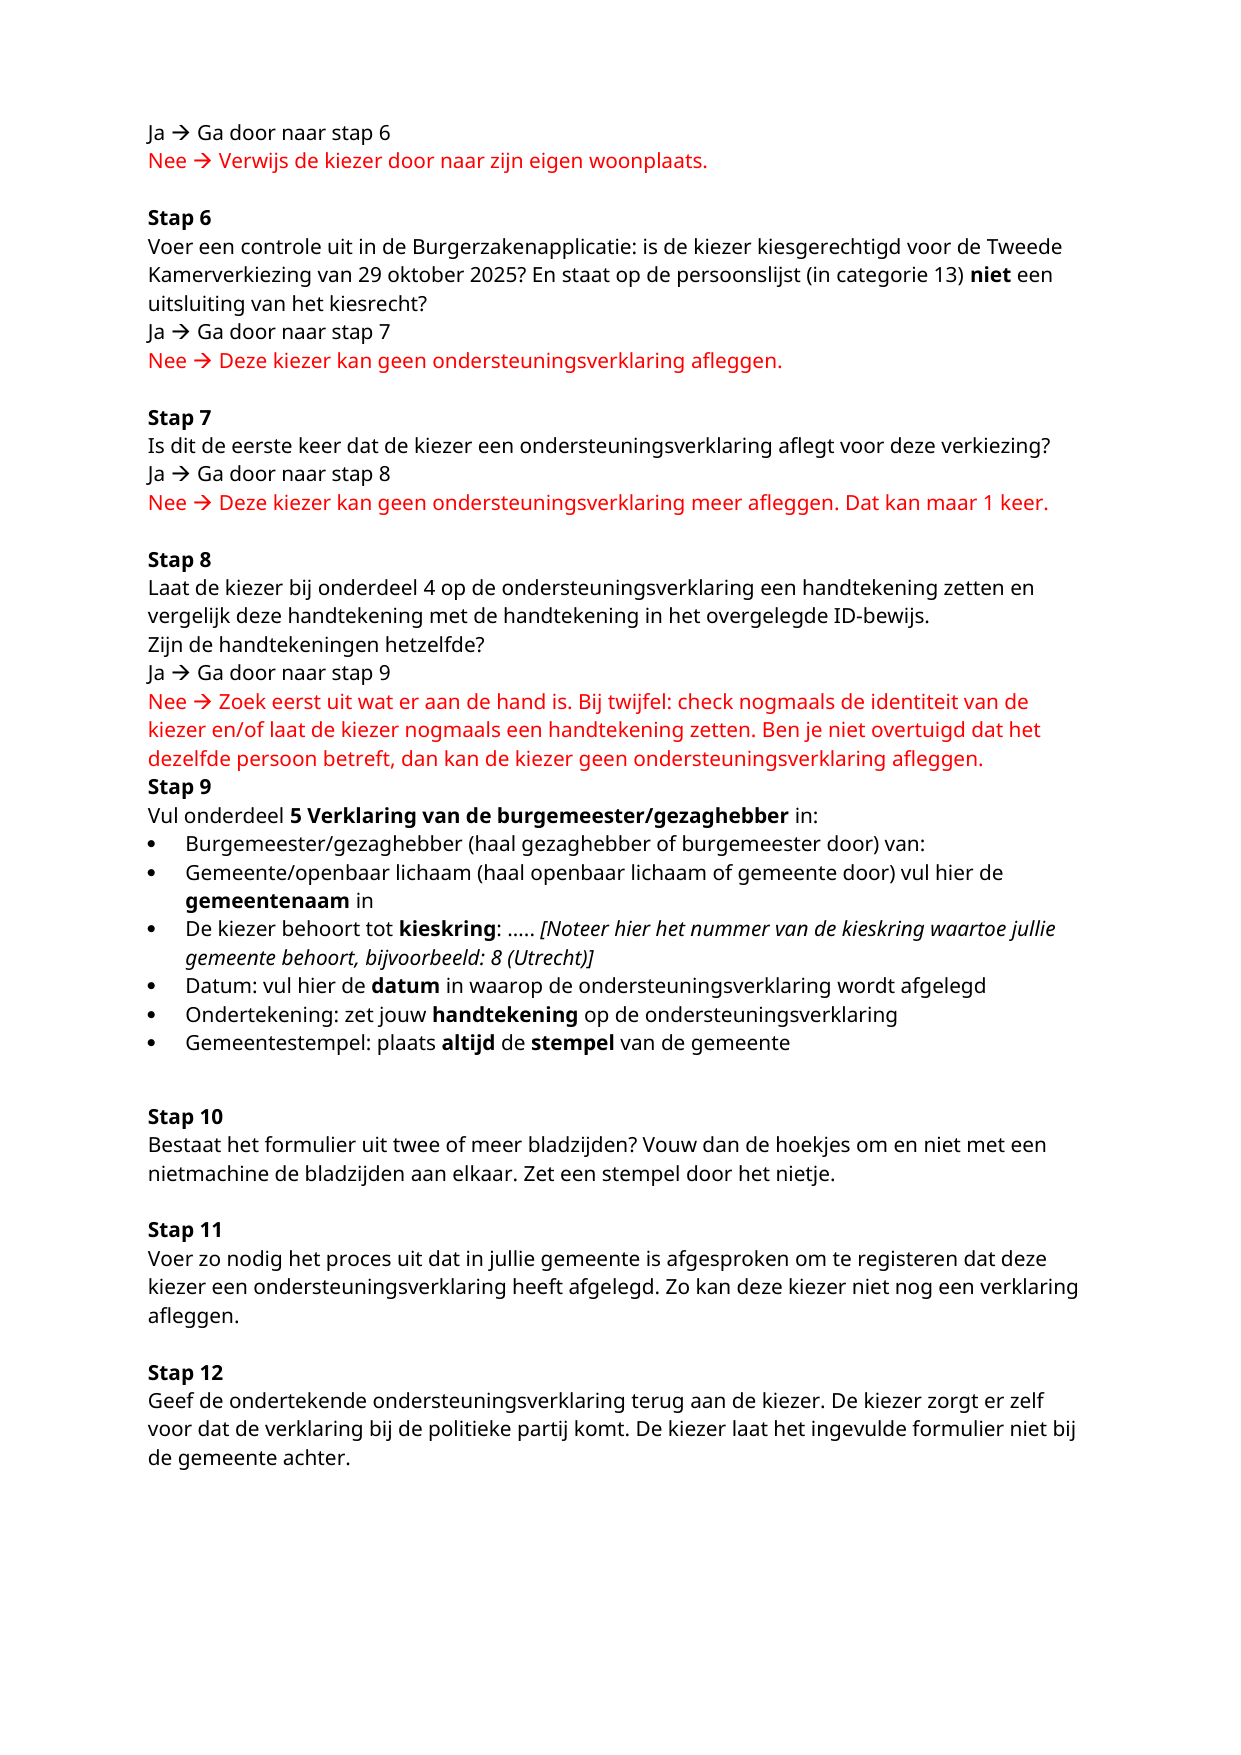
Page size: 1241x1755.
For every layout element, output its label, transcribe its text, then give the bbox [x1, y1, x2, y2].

text Nee  Zoek eerst uit wat er aan de hand is. Bij twijfel: check nogmaals de identiteit van de kiezer en/of laat de kiezer nogmaals een handtekening zetten. Ben je niet overtuigd dat het dezelfde persoon betreft, dan kan de kiezer geen ondersteuningsverklaring afleggen. [148, 687, 1090, 772]
text Stap 7 [148, 403, 1090, 431]
text Ja  Ga door naar stap 9 [148, 658, 1090, 687]
text Zijn de handtekeningen hetzelfde? [148, 630, 1090, 658]
list Gemeentestempel: plaats altijd de stempel van de gemeente [148, 1028, 1090, 1057]
text Stap 11 [148, 1216, 1090, 1244]
text Nee  Deze kiezer kan geen ondersteuningsverklaring afleggen. [148, 346, 1090, 374]
list Ondertekening: zet jouw handtekening op de ondersteuningsverklaring [148, 1000, 1090, 1028]
text Stap 6 [148, 203, 1090, 232]
text Stap 12 [148, 1358, 1090, 1386]
text Ja  Ga door naar stap 7 [148, 317, 1090, 346]
text Voer zo nodig het proces uit dat in jullie gemeente is afgesproken om te registeren dat deze kiezer een ondersteuningsverklaring heeft afgelegd. Zo kan deze kiezer niet nog een verklaring afleggen. [148, 1244, 1090, 1329]
text Voer een controle uit in de Burgerzakenapplicatie: is de kiezer kiesgerechtigd voor de Tweede Kamerverkiezing van 29 oktober 2025? En staat op de persoonslijst (in categorie 13) niet een uitsluiting van het kiesrecht? [148, 232, 1090, 317]
text Geef de ondertekende ondersteuningsverklaring terug aan de kiezer. De kiezer zorgt er zelf voor dat de verklaring bij de politieke partij komt. De kiezer laat het ingevulde formulier niet bij de gemeente achter. [148, 1386, 1090, 1471]
list Burgemeester/gezaghebber (haal gezaghebber of burgemeester door) van: [148, 829, 1090, 858]
text Ja  Ga door naar stap 8 [148, 459, 1090, 488]
text Laat de kiezer bij onderdeel 4 op de ondersteuningsverklaring een handtekening zetten en vergelijk deze handtekening met de handtekening in het overgelegde ID-bewijs. [148, 573, 1090, 630]
list Datum: vul hier de datum in waarop de ondersteuningsverklaring wordt afgelegd [148, 971, 1090, 1000]
text Stap 9 [148, 772, 1090, 801]
text Vul onderdeel 5 Verklaring van de burgemeester/gezaghebber in: [148, 801, 1090, 829]
text Nee  Verwijs de kiezer door naar zijn eigen woonplaats. [148, 147, 1090, 175]
text Ja  Ga door naar stap 6 [148, 118, 1090, 147]
text Is dit de eerste keer dat de kiezer een ondersteuningsverklaring aflegt voor deze verkiezing? [148, 431, 1090, 459]
text Stap 10 [148, 1102, 1090, 1130]
list Gemeente/openbaar lichaam (haal openbaar lichaam of gemeente door) vul hier de gemeentenaam in [148, 858, 1090, 914]
text Bestaat het formulier uit twee of meer bladzijden? Vouw dan de hoekjes om en niet met een nietmachine de bladzijden aan elkaar. Zet een stempel door het nietje. [148, 1130, 1090, 1187]
text Stap 8 [148, 545, 1090, 573]
list De kiezer behoort tot kieskring: ….. [Noteer hier het nummer van de kieskring waartoe jullie gemeente behoort, bijvoorbeeld: 8 (Utrecht)] [148, 914, 1090, 971]
text Nee  Deze kiezer kan geen ondersteuningsverklaring meer afleggen. Dat kan maar 1 keer. [148, 488, 1090, 516]
